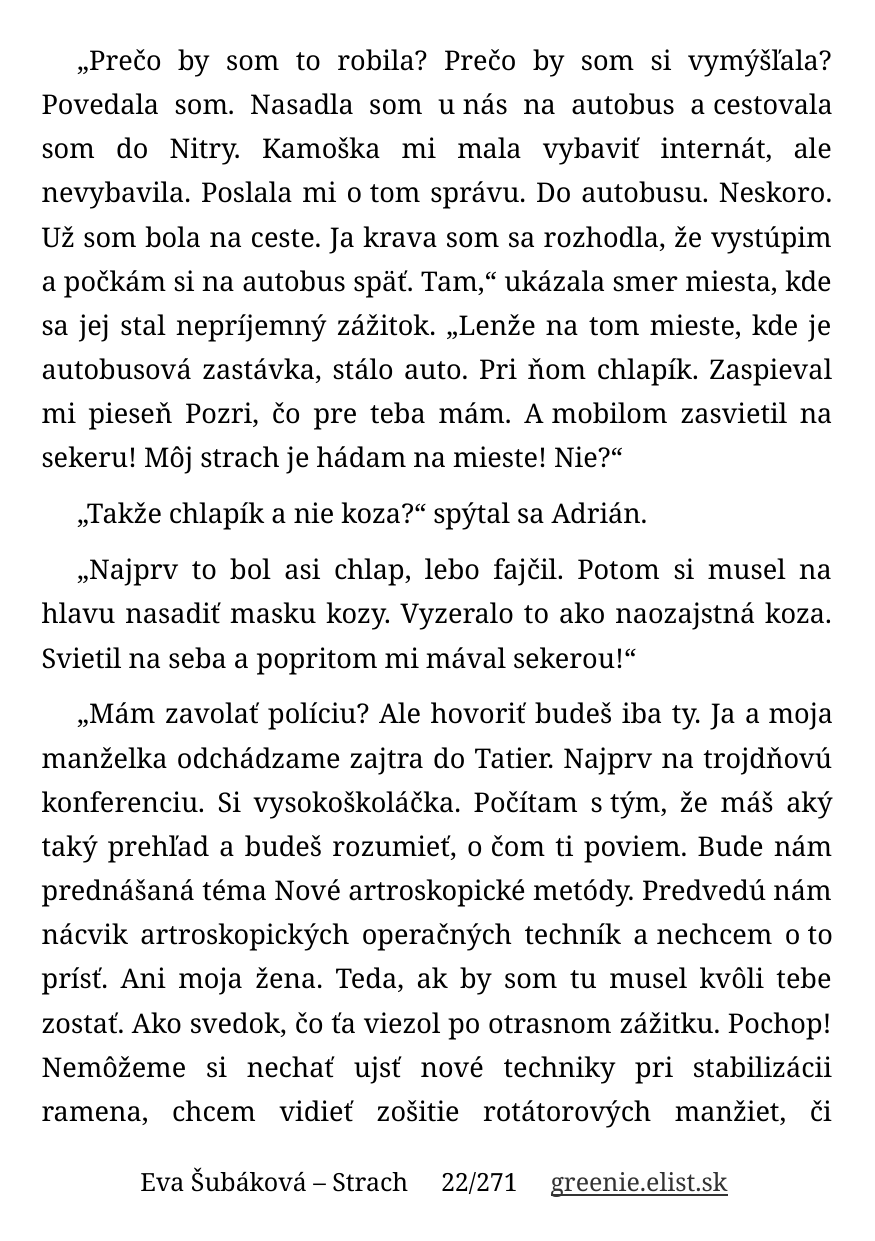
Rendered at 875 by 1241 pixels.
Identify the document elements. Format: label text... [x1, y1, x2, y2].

text „Mám zavolať políciu? Ale hovoriť budeš iba ty. Ja a moja manželka odchádzame zajtra do Tatier. Najprv na trojdňovú konferenciu. Si vysokoškoláčka. Počítam s tým, že máš aký taký prehľad a budeš rozumieť, o čom ti poviem. Bude nám prednášaná téma Nové artroskopické metódy. Predvedú nám nácvik artroskopických operačných techník a nechcem o to prísť. Ani moja žena. Teda, ak by som tu musel kvôli tebe zostať. Ako svedok, čo ťa viezol po otrasnom zážitku. Pochop! Nemôžeme si nechať ujsť nové techniky pri stabilizácii ramena, chcem vidieť zošitie rotátorových manžiet, či [41, 695, 833, 1129]
text „Takže chlapík a nie koza?“ spýtal sa Adrián. [41, 495, 833, 532]
text „Najprv to bol asi chlap, lebo fajčil. Potom si musel na hlavu nasadiť masku kozy. Vyzeralo to ako naozajstná koza. Svietil na seba a popritom mi mával sekerou!“ [41, 551, 833, 676]
text „Prečo by som to robila? Prečo by som si vymýšľala? Povedala som. Nasadla som u nás na autobus a cestovala som do Nitry. Kamoška mi mala vybaviť internát, ale nevybavila. Poslala mi o tom správu. Do autobusu. Neskoro. Už som bola na ceste. Ja krava som sa rozhodla, že vystúpim a počkám si na autobus späť. Tam,“ ukázala smer miesta, kde sa jej stal nepríjemný zážitok. „Lenže na tom mieste, kde je autobusová zastávka, stálo auto. Pri ňom chlapík. Zaspieval mi pieseň Pozri, čo pre teba mám. A mobilom zasvietil na sekeru! Môj strach je hádam na mieste! Nie?“ [41, 41, 833, 476]
